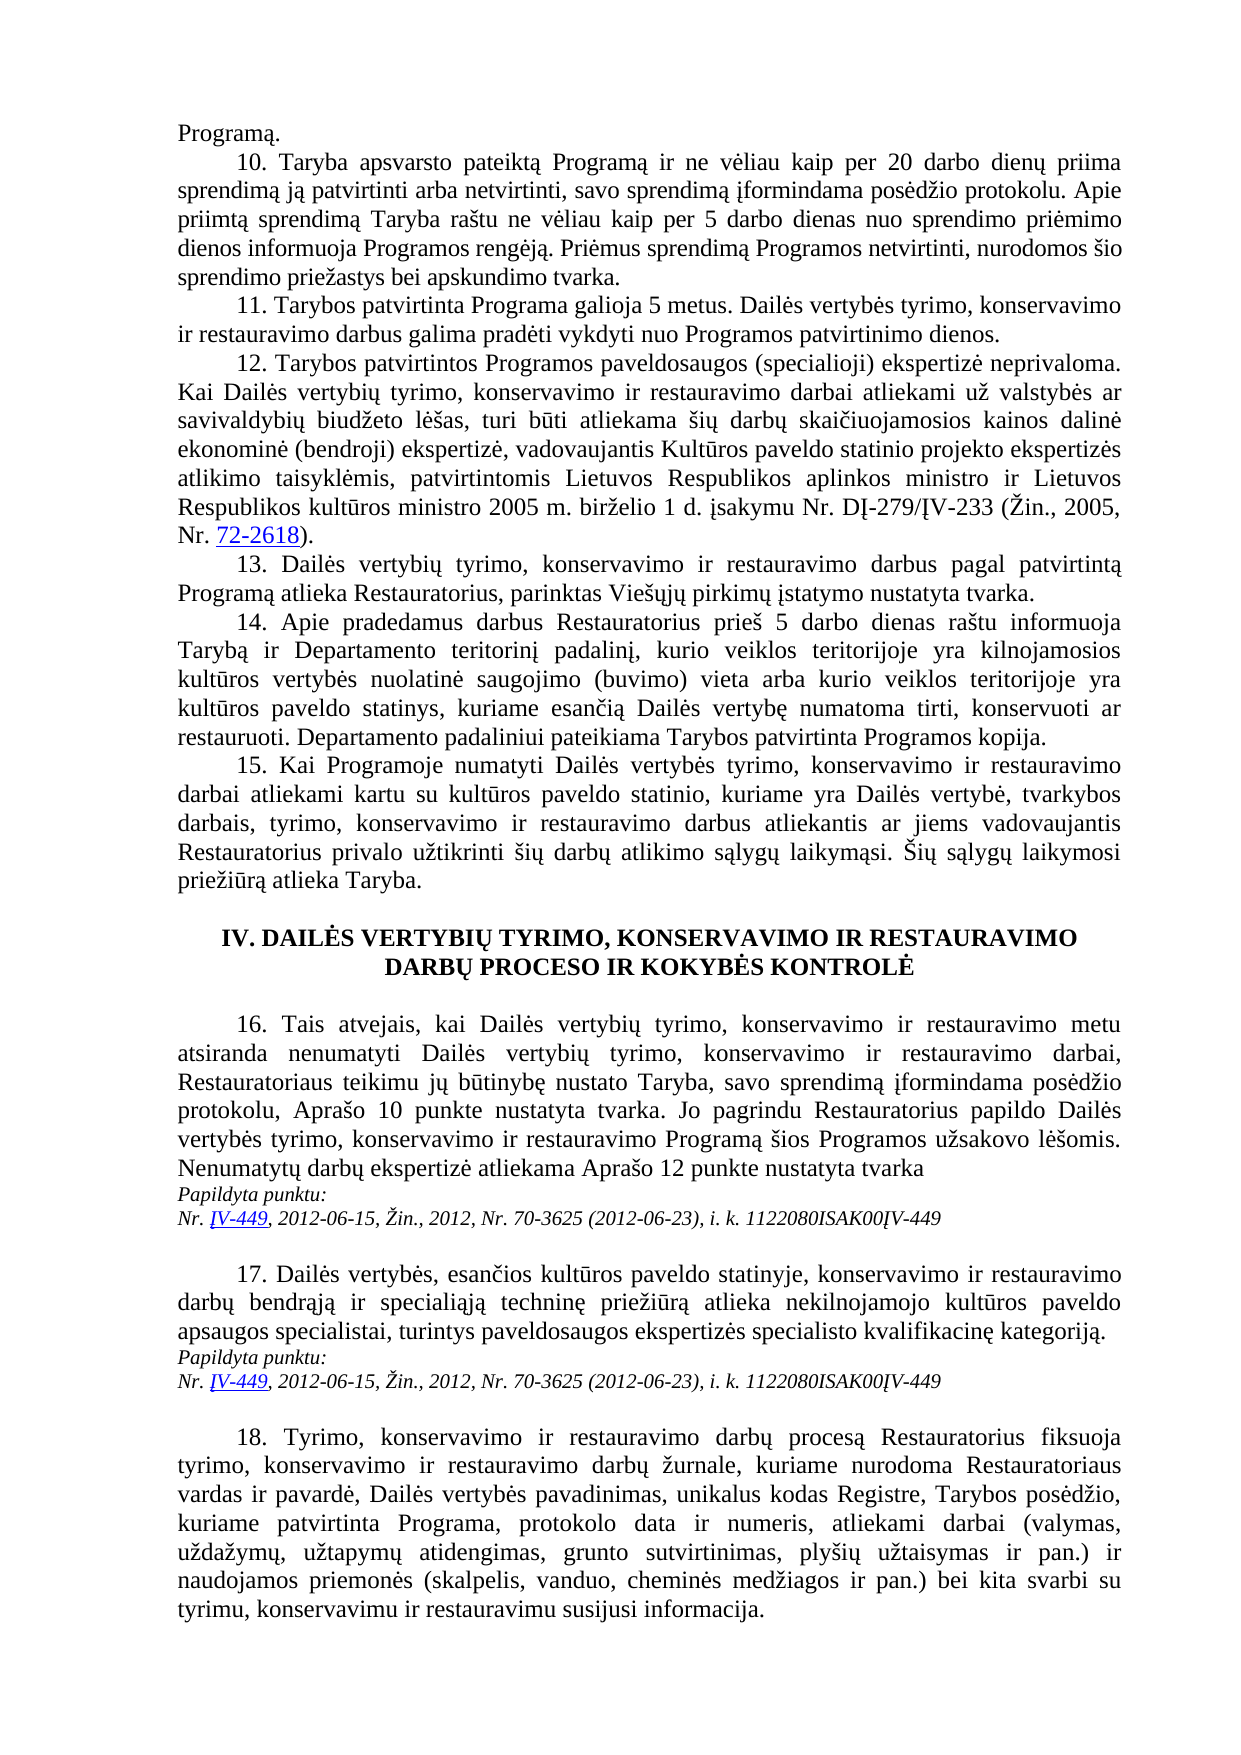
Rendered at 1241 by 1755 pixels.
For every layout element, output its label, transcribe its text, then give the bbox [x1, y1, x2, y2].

text 12. Tarybos patvirtintos Programos paveldosaugos (specialioji) ekspertizė neprivaloma. Kai Dailės vertybių tyrimo, konservavimo ir restauravimo darbai atliekami už valstybės ar savivaldybių biudžeto lėšas, turi būti atliekama šių darbų skaičiuojamosios kainos dalinė ekonominė (bendroji) ekspertizė, vadovaujantis Kultūros paveldo statinio projekto ekspertizės atlikimo taisyklėmis, patvirtintomis Lietuvos Respublikos aplinkos ministro ir Lietuvos Respublikos kultūros ministro 2005 m. birželio 1 d. įsakymu Nr. DĮ-279/ĮV-233 (Žin., 2005, Nr. 72-2618). [177, 348, 1122, 549]
text Programą. [177, 118, 1122, 147]
text IV. dailės vertybių tyrimo, konservavimo ir restauravimo darbų proceso ir kokybės kontrolė [177, 923, 1122, 981]
text 14. Apie pradedamus darbus Restauratorius prieš 5 darbo dienas raštu informuoja Tarybą ir Departamento teritorinį padalinį, kurio veiklos teritorijoje yra kilnojamosios kultūros vertybės nuolatinė saugojimo (buvimo) vieta arba kurio veiklos teritorijoje yra kultūros paveldo statinys, kuriame esančią Dailės vertybę numatoma tirti, konservuoti ar restauruoti. Departamento padaliniui pateikiama Tarybos patvirtinta Programos kopija. [177, 607, 1122, 751]
text 15. Kai Programoje numatyti Dailės vertybės tyrimo, konservavimo ir restauravimo darbai atliekami kartu su kultūros paveldo statinio, kuriame yra Dailės vertybė, tvarkybos darbais, tyrimo, konservavimo ir restauravimo darbus atliekantis ar jiems vadovaujantis Restauratorius privalo užtikrinti šių darbų atlikimo sąlygų laikymąsi. Šių sąlygų laikymosi priežiūrą atlieka Taryba. [177, 751, 1122, 894]
text Nr. ĮV-449, 2012-06-15, Žin., 2012, Nr. 70-3625 (2012-06-23), i. k. 1122080ISAK00ĮV-449 [177, 1369, 1122, 1393]
text Papildyta punktu: [177, 1345, 1122, 1369]
text 17. Dailės vertybės, esančios kultūros paveldo statinyje, konservavimo ir restauravimo darbų bendrąją ir specialiąją techninę priežiūrą atlieka nekilnojamojo kultūros paveldo apsaugos specialistai, turintys paveldosaugos ekspertizės specialisto kvalifikacinę kategoriją. [177, 1259, 1122, 1345]
text 16. Tais atvejais, kai Dailės vertybių tyrimo, konservavimo ir restauravimo metu atsiranda nenumatyti Dailės vertybių tyrimo, konservavimo ir restauravimo darbai, Restauratoriaus teikimu jų būtinybę nustato Taryba, savo sprendimą įformindama posėdžio protokolu, Aprašo 10 punkte nustatyta tvarka. Jo pagrindu Restauratorius papildo Dailės vertybės tyrimo, konservavimo ir restauravimo Programą šios Programos užsakovo lėšomis. Nenumatytų darbų ekspertizė atliekama Aprašo 12 punkte nustatyta tvarka [177, 1009, 1122, 1182]
text Nr. ĮV-449, 2012-06-15, Žin., 2012, Nr. 70-3625 (2012-06-23), i. k. 1122080ISAK00ĮV-449 [177, 1206, 1122, 1230]
text 11. Tarybos patvirtinta Programa galioja 5 metus. Dailės vertybės tyrimo, konservavimo ir restauravimo darbus galima pradėti vykdyti nuo Programos patvirtinimo dienos. [177, 291, 1122, 348]
text 10. Taryba apsvarsto pateiktą Programą ir ne vėliau kaip per 20 darbo dienų priima sprendimą ją patvirtinti arba netvirtinti, savo sprendimą įformindama posėdžio protokolu. Apie priimtą sprendimą Taryba raštu ne vėliau kaip per 5 darbo dienas nuo sprendimo priėmimo dienos informuoja Programos rengėją. Priėmus sprendimą Programos netvirtinti, nurodomos šio sprendimo priežastys bei apskundimo tvarka. [177, 147, 1122, 291]
text Papildyta punktu: [177, 1182, 1122, 1206]
text 18. Tyrimo, konservavimo ir restauravimo darbų procesą Restauratorius fiksuoja tyrimo, konservavimo ir restauravimo darbų žurnale, kuriame nurodoma Restauratoriaus vardas ir pavardė, Dailės vertybės pavadinimas, unikalus kodas Registre, Tarybos posėdžio, kuriame patvirtinta Programa, protokolo data ir numeris, atliekami darbai (valymas, uždažymų, užtapymų atidengimas, grunto sutvirtinimas, plyšių užtaisymas ir pan.) ir naudojamos priemonės (skalpelis, vanduo, cheminės medžiagos ir pan.) bei kita svarbi su tyrimu, konservavimu ir restauravimu susijusi informacija. [177, 1422, 1122, 1623]
text 13. Dailės vertybių tyrimo, konservavimo ir restauravimo darbus pagal patvirtintą Programą atlieka Restauratorius, parinktas Viešųjų pirkimų įstatymo nustatyta tvarka. [177, 549, 1122, 607]
